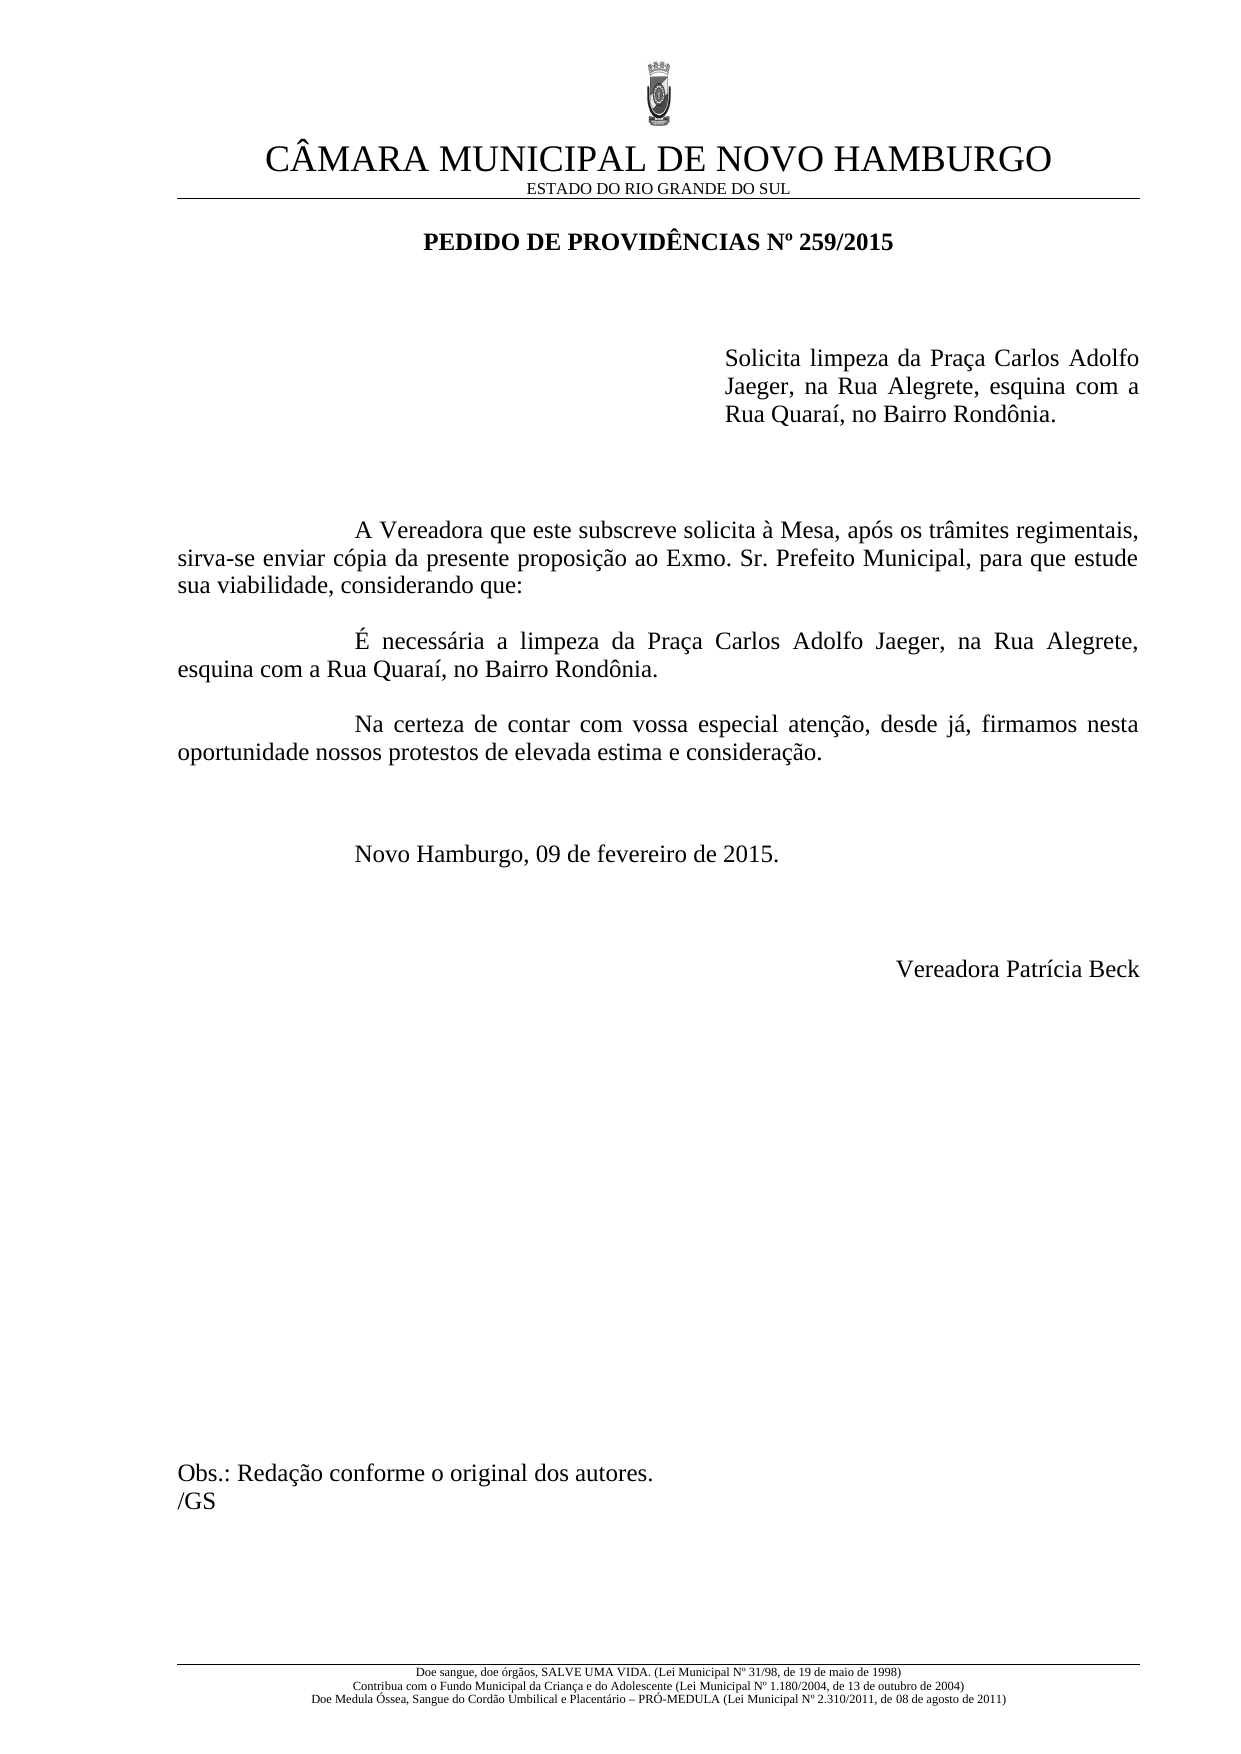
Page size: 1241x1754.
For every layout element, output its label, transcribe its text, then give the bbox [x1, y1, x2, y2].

list Solicita limpeza da Praça Carlos Adolfo Jaeger, na Rua Alegrete, esquina com a Rua Quaraí, no Bairro Rondônia. [687, 344, 1140, 428]
text PEDIDO DE PROVIDÊNCIAS Nº 259/2015 [177, 228, 1140, 256]
text /GS [177, 1487, 1140, 1514]
text A Vereadora que este subscreve solicita à Mesa, após os trâmites regimentais, sirva-se enviar cópia da presente proposição ao Exmo. Sr. Prefeito Municipal, para que estude sua viabilidade, considerando que: [177, 516, 1140, 599]
text Obs.: Redação conforme o original dos autores. [177, 1459, 1140, 1487]
text Na certeza de contar com vossa especial atenção, desde já, firmamos nesta oportunidade nossos protestos de elevada estima e consideração. [177, 710, 1140, 766]
text Novo Hamburgo, 09 de fevereiro de 2015. [177, 841, 1140, 868]
text Vereadora Patrícia Beck [177, 955, 1140, 983]
text É necessária a limpeza da Praça Carlos Adolfo Jaeger, na Rua Alegrete, esquina com a Rua Quaraí, no Bairro Rondônia. [177, 627, 1140, 682]
